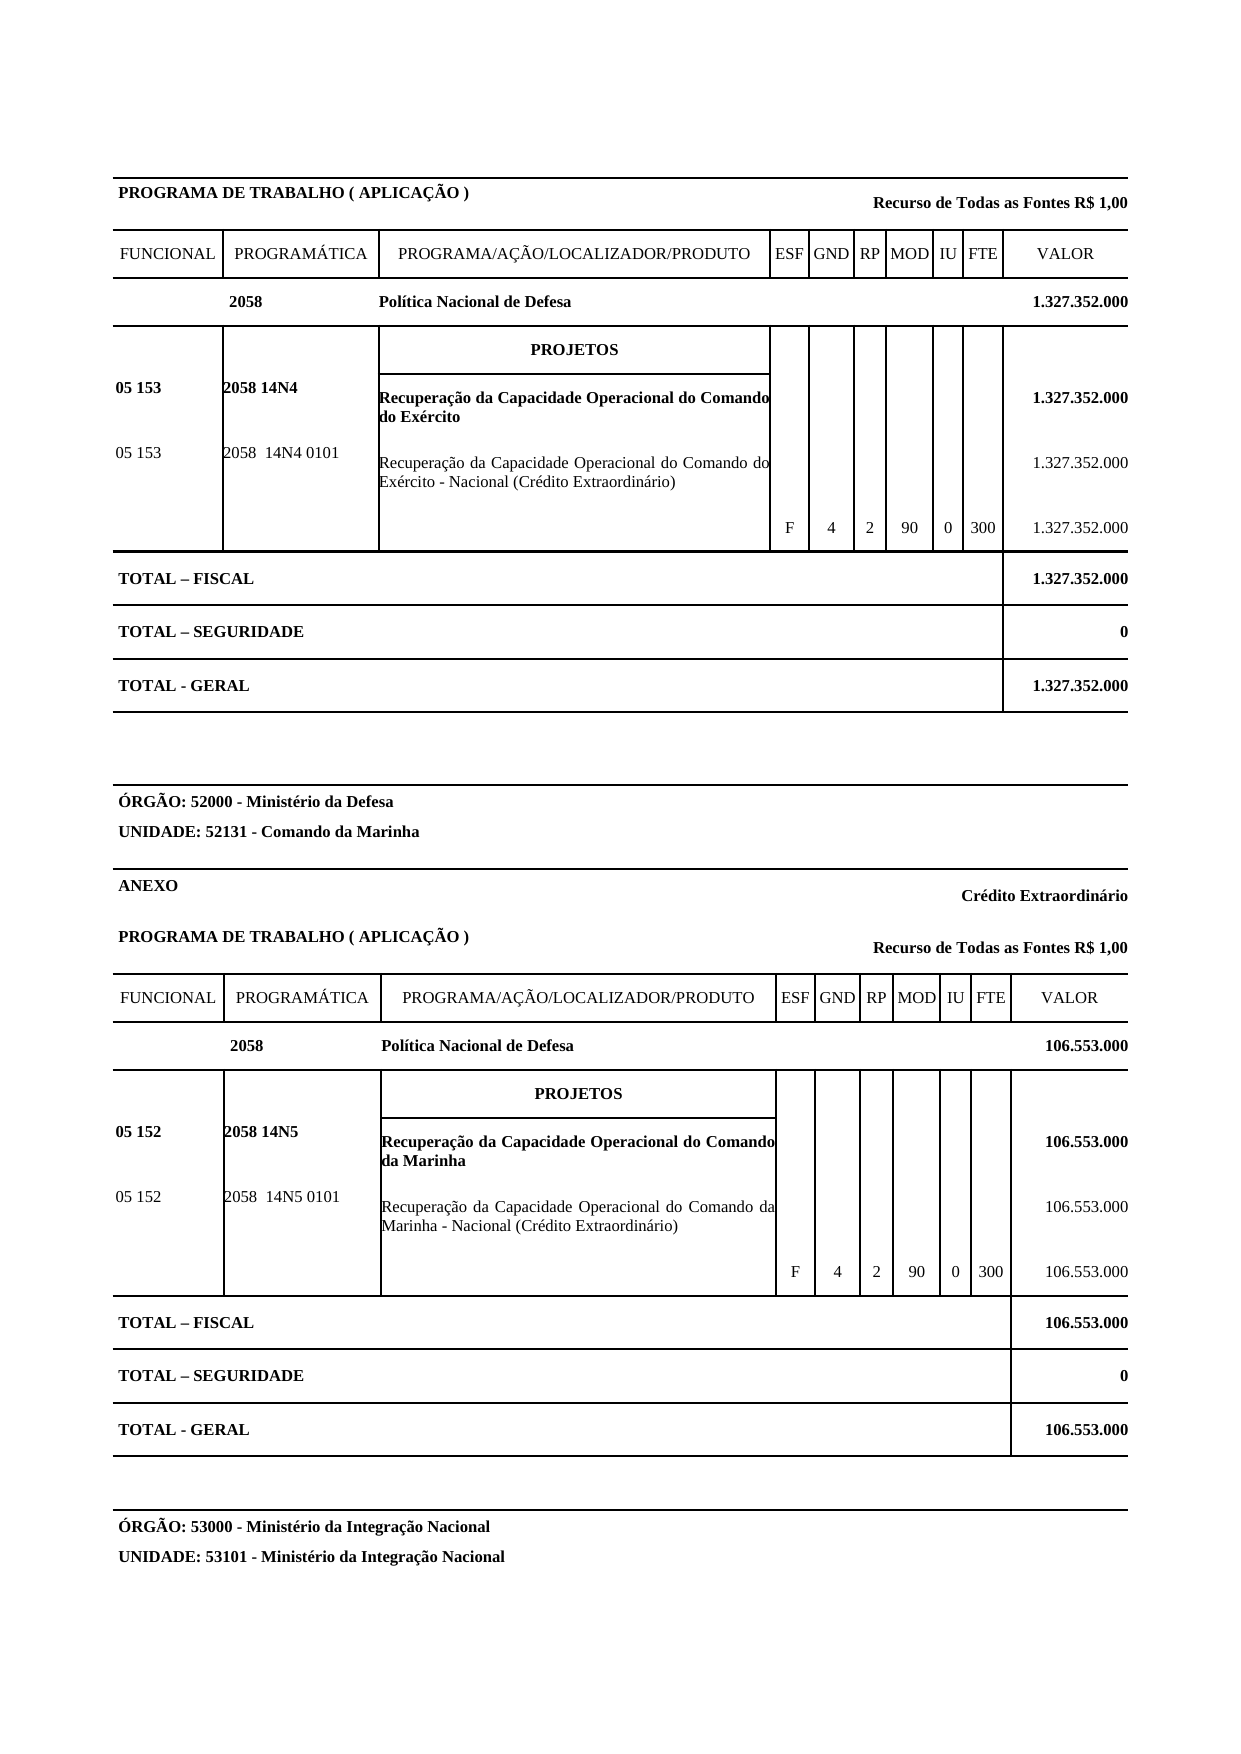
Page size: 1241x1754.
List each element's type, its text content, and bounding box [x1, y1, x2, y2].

table_cell [810, 440, 853, 504]
table_cell 1.327.352.000 [1004, 553, 1128, 604]
table_cell [771, 373, 808, 439]
table_cell IU [934, 231, 962, 277]
table_cell [816, 1117, 859, 1184]
table_cell [816, 1071, 859, 1117]
table_cell TOTAL – FISCAL [113, 553, 1002, 604]
table_cell Projetos [380, 327, 769, 372]
table_cell [887, 440, 932, 504]
table_cell 4 [816, 1249, 859, 1294]
table_cell F [771, 505, 808, 550]
table_cell ESF [771, 231, 808, 277]
table_header [1011, 732, 1128, 784]
table_cell [776, 816, 1128, 868]
table_cell [934, 373, 962, 439]
table_cell [887, 327, 932, 372]
table_cell [964, 327, 1002, 372]
table_cell [934, 440, 962, 504]
table_cell 2058 14N4 [224, 373, 378, 439]
table_cell 05 152 [113, 1117, 223, 1184]
table_cell [380, 505, 769, 550]
table_cell [861, 1071, 892, 1117]
table_cell GND [810, 231, 853, 277]
table_cell [113, 1071, 223, 1117]
table_cell PROGRAMA/AÇÃO/LOCALIZADOR/PRODUTO [380, 231, 769, 277]
table_cell 2058 14N4 0101 [224, 440, 378, 504]
table_cell [855, 373, 885, 439]
table_cell [972, 1184, 1010, 1249]
table_cell [941, 1117, 970, 1184]
table_cell Política Nacional de Defesa [381, 1023, 1011, 1069]
table_cell ANEXO [113, 870, 776, 921]
table_cell VALOR [1004, 231, 1128, 277]
table_cell [771, 440, 808, 504]
table_cell RP [861, 975, 892, 1021]
table_cell [1011, 1457, 1128, 1509]
table_cell ESF [777, 975, 814, 1021]
table_cell [816, 1184, 859, 1249]
table_cell FTE [972, 975, 1010, 1021]
table_cell [941, 1184, 970, 1249]
table_cell [225, 1071, 380, 1117]
table_cell 1.327.352.000 [1004, 505, 1128, 550]
table_cell 4 [810, 505, 853, 550]
table_cell FUNCIONAL [113, 975, 223, 1021]
table_cell Recurso de Todas as Fontes R$ 1,00 [770, 179, 1128, 229]
table_cell [964, 373, 1002, 439]
table_cell [777, 1071, 814, 1117]
table_cell FUNCIONAL [113, 231, 222, 277]
table_cell F [777, 1249, 814, 1294]
table_cell 05 153 [113, 440, 222, 504]
table_cell 1.327.352.000 [1004, 660, 1128, 711]
table_cell 05 153 [113, 373, 222, 439]
table_cell PROGRAMA/AÇÃO/LOCALIZADOR/PRODUTO [382, 975, 775, 1021]
table_cell 2058 14N5 [225, 1117, 380, 1184]
table_cell 1.327.352.000 [1003, 279, 1128, 324]
table_cell [225, 1249, 380, 1294]
table_cell Crédito Extraordinário [776, 870, 1128, 921]
table_cell [771, 327, 808, 372]
table_cell 106.553.000 [1012, 1404, 1128, 1455]
table_cell 106.553.000 [1012, 1297, 1128, 1348]
table_cell Recuperação da Capacidade Operacional do Comando da Marinha - Nacional (Crédito Extraordinário) [382, 1184, 775, 1249]
table_cell GND [816, 975, 859, 1021]
table_cell TOTAL – FISCAL [113, 1297, 1010, 1348]
table_cell 2058 [113, 1023, 381, 1069]
table_cell Política Nacional de Defesa [379, 279, 1003, 324]
table_cell [894, 1071, 939, 1117]
table_cell 106.553.000 [1012, 1184, 1128, 1249]
table_cell [855, 440, 885, 504]
table_cell [861, 1184, 892, 1249]
table_cell UNIDADE: 53101 - Ministério da Integração Nacional [113, 1541, 776, 1593]
table_cell [777, 1184, 814, 1249]
table_cell TOTAL - GERAL [113, 1404, 1010, 1455]
table_cell 106.553.000 [1012, 1117, 1128, 1184]
table_cell 2058 [113, 279, 378, 324]
table_cell [382, 1249, 775, 1294]
table_cell MOD [887, 231, 932, 277]
table_cell [777, 1117, 814, 1184]
table_cell TOTAL - GERAL [113, 660, 1002, 711]
table_cell Recuperação da Capacidade Operacional do Comando do Exército [380, 375, 769, 439]
table_cell TOTAL – SEGURIDADE [113, 606, 1002, 657]
table_cell 1.327.352.000 [1004, 440, 1128, 504]
table_cell [776, 1541, 1128, 1593]
table_cell [934, 327, 962, 372]
table_cell 0 [1004, 606, 1128, 657]
table_cell 90 [887, 505, 932, 550]
table_cell [113, 1457, 1011, 1509]
table_cell IU [941, 975, 970, 1021]
table_cell [113, 327, 222, 372]
table_cell [113, 505, 222, 550]
table_cell MOD [894, 975, 939, 1021]
table_cell 300 [972, 1249, 1010, 1294]
table_cell VALOR [1012, 975, 1128, 1021]
table_cell PROGRAMÁTICA [225, 975, 380, 1021]
table_cell ÓRGÃO: 53000 - Ministério da Integração Nacional [113, 1511, 1128, 1541]
table_cell PROGRAMA DE TRABALHO ( APLICAÇÃO ) [113, 179, 770, 229]
table_cell 05 152 [113, 1184, 223, 1249]
table_cell [113, 1249, 223, 1294]
table_cell 0 [941, 1249, 970, 1294]
table_cell [887, 373, 932, 439]
table_cell 106.553.000 [1012, 1249, 1128, 1294]
table_cell ÓRGÃO: 52000 - Ministério da Defesa [113, 786, 1128, 816]
table_cell PROGRAMA DE TRABALHO ( APLICAÇÃO ) [113, 921, 776, 973]
table_cell Recuperação da Capacidade Operacional do Comando do Exército - Nacional (Crédito Extraordinário) [380, 440, 769, 504]
table_cell [941, 1071, 970, 1117]
table_cell Projetos [382, 1071, 775, 1117]
table_cell RP [855, 231, 885, 277]
table_cell TOTAL – SEGURIDADE [113, 1350, 1010, 1402]
table_cell [861, 1117, 892, 1184]
table_cell 2 [855, 505, 885, 550]
table_cell 1.327.352.000 [1004, 373, 1128, 439]
table_cell [894, 1117, 939, 1184]
table_cell [224, 505, 378, 550]
table_cell 106.553.000 [1011, 1023, 1128, 1069]
table_cell 0 [1012, 1350, 1128, 1402]
table_cell UNIDADE: 52131 - Comando da Marinha [113, 816, 776, 868]
table_cell [964, 440, 1002, 504]
table_cell Recurso de Todas as Fontes R$ 1,00 [776, 921, 1128, 973]
table_cell 300 [964, 505, 1002, 550]
table_cell 90 [894, 1249, 939, 1294]
table_cell Recuperação da Capacidade Operacional do Comando da Marinha [382, 1119, 775, 1184]
table_cell [1012, 1071, 1128, 1117]
table_cell [810, 373, 853, 439]
table_cell [894, 1184, 939, 1249]
table_cell 0 [934, 505, 962, 550]
table_cell [972, 1071, 1010, 1117]
table_cell [855, 327, 885, 372]
table_cell PROGRAMÁTICA [224, 231, 378, 277]
table_cell [810, 327, 853, 372]
table_cell [972, 1117, 1010, 1184]
table_header [113, 732, 1011, 784]
table_cell FTE [964, 231, 1002, 277]
table_cell 2058 14N5 0101 [225, 1184, 380, 1249]
table_cell [1004, 327, 1128, 372]
table_cell 2 [861, 1249, 892, 1294]
table_cell [224, 327, 378, 372]
